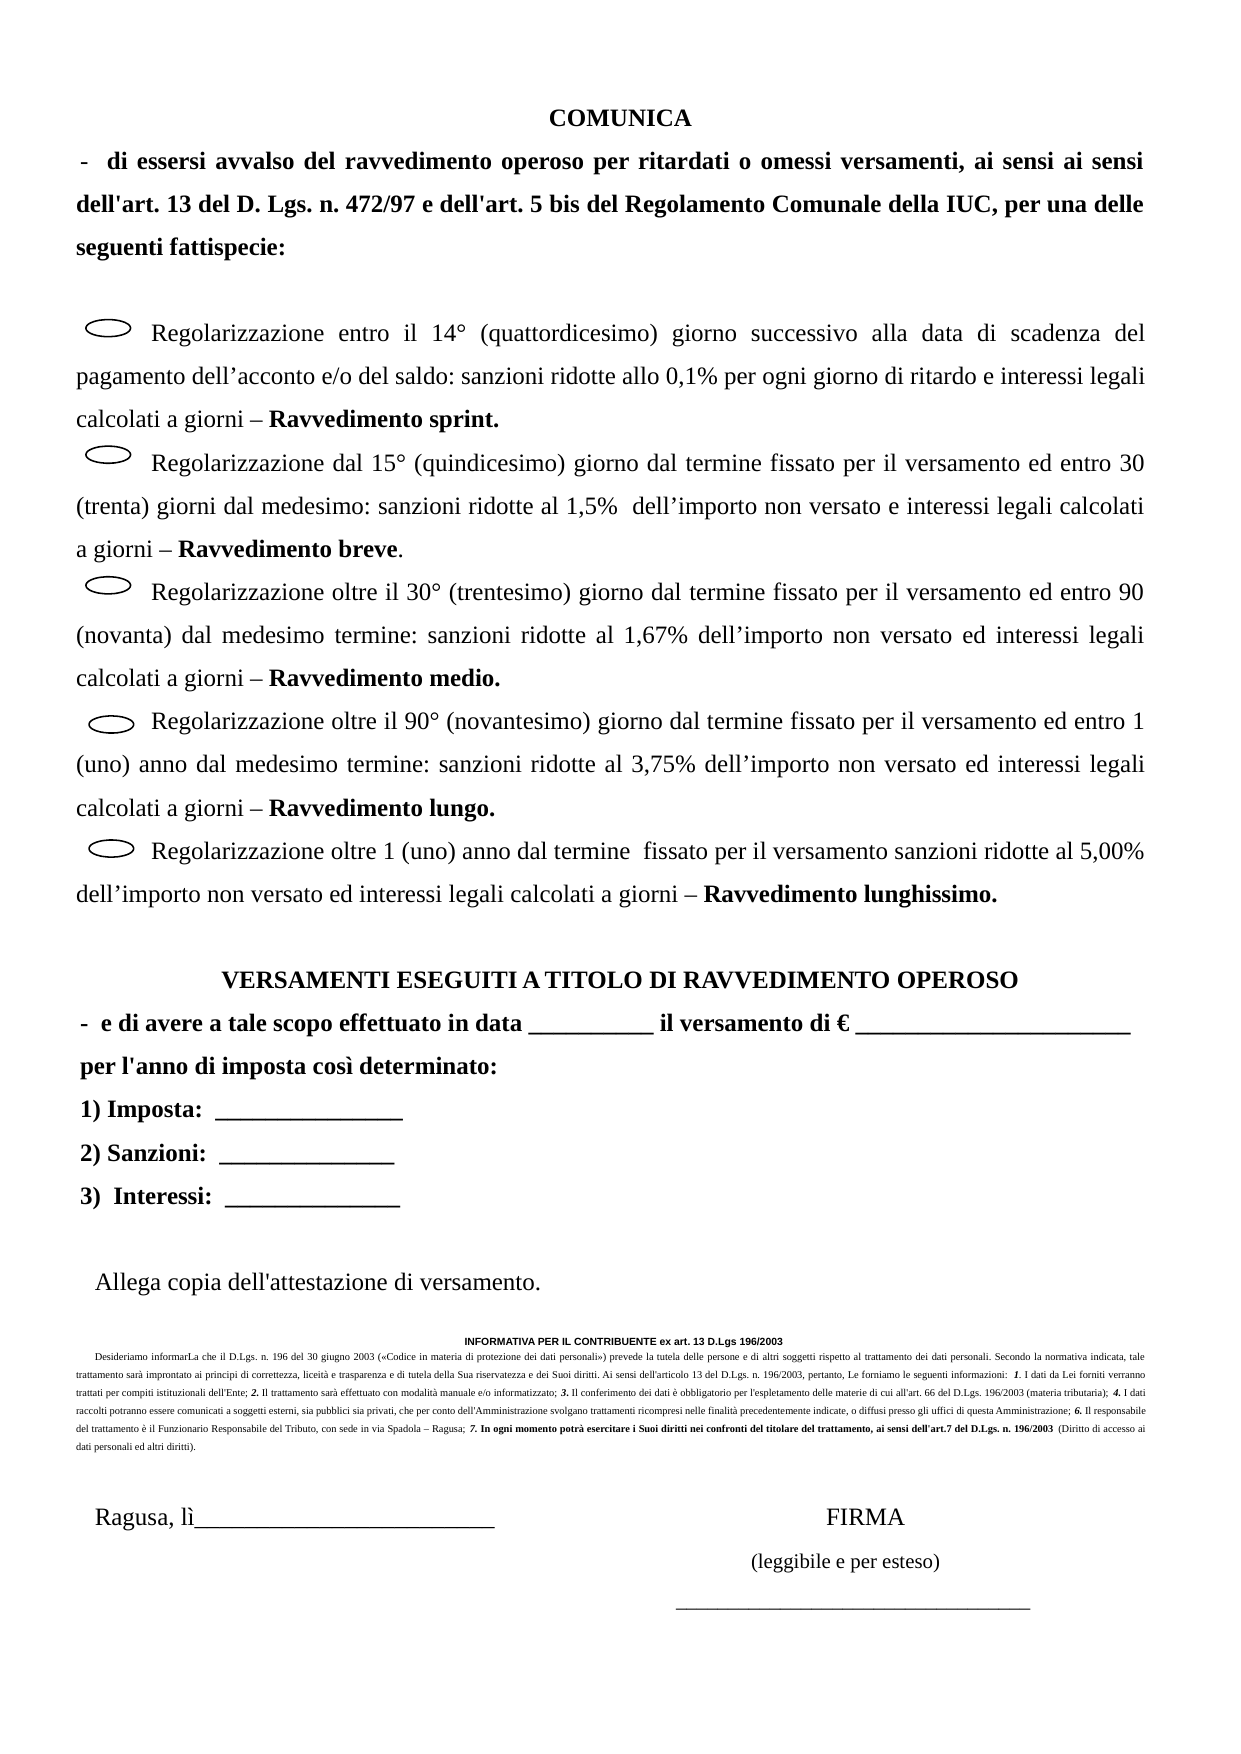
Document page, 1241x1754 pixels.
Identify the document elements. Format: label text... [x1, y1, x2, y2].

text Ragusa, lì________________________ FIRMA [76, 1502, 1146, 1530]
text Desideriamo informarLa che il D.Lgs. n. 196 del 30 giugno 2003 («Codice in materia di protezione dei dati personali») prevede la tutela delle persone e di altri soggetti rispetto al trattamento dei dati personali. Secondo la normativa indicata, tale trattamento sarà improntato ai principi di correttezza, liceità e trasparenza e di tutela della Sua riservatezza e dei Suoi diritti. Ai sensi dell'articolo 13 del D.Lgs. n. 196/2003, pertanto, Le forniamo le seguenti informazioni: 1. I dati da Lei forniti verranno trattati per compiti istituzionali dell'Ente; 2. Il trattamento sarà effettuato con modalità manuale e/o informatizzato; 3. Il conferimento dei dati è obbligatorio per l'espletamento delle materie di cui all'art. 66 del D.Lgs. 196/2003 (materia tributaria); 4. I dati raccolti potranno essere comunicati a soggetti esterni, sia pubblici sia privati, che per conto dell'Amministrazione svolgano trattamenti ricompresi nelle finalità precedentemente indicate, o diffusi presso gli uffici di questa Amministrazione; 6. Il responsabile del trattamento è il Funzionario Responsabile del Tributo, con sede in via Spadola – Ragusa; 7. In ogni momento potrà esercitare i Suoi diritti nei confronti del titolare del trattamento, ai sensi dell'art.7 del D.Lgs. n. 196/2003 (Diritto di accesso ai dati personali ed altri diritti). [76, 1351, 1146, 1453]
text Allega copia dell'attestazione di versamento. [76, 1267, 1146, 1296]
text 2) Sanzioni: ______________ [76, 1138, 1146, 1166]
text 3) Interessi: ______________ [76, 1181, 1146, 1209]
text (leggibile e per esteso) [76, 1545, 1146, 1573]
text per l'anno di imposta così determinato: [76, 1051, 1146, 1080]
text Regolarizzazione oltre 1 (uno) anno dal termine fissato per il versamento sanzioni ridotte al 5,00% dell’importo non versato ed interessi legali calcolati a giorni – Ravvedimento lunghissimo. [76, 836, 1146, 908]
text - e di avere a tale scopo effettuato in data __________ il versamento di € ______________________ [76, 1008, 1146, 1037]
text - di essersi avvalso del ravvedimento operoso per ritardati o omessi versamenti, ai sensi ai sensi dell'art. 13 del D. Lgs. n. 472/97 e dell'art. 5 bis del Regolamento Comunale della IUC, per una delle seguenti fattispecie: [76, 146, 1146, 261]
text INFORMATIVA PER IL CONTRIBUENTE ex art. 13 D.Lgs 196/2003 [94, 1322, 1146, 1351]
text Regolarizzazione oltre il 30° (trentesimo) giorno dal termine fissato per il versamento ed entro 90 (novanta) dal medesimo termine: sanzioni ridotte al 1,67% dell’importo non versato ed interessi legali calcolati a giorni – Ravvedimento medio. [76, 577, 1146, 692]
text __________________________________ [76, 1588, 1146, 1612]
text Regolarizzazione oltre il 90° (novantesimo) giorno dal termine fissato per il versamento ed entro 1 (uno) anno dal medesimo termine: sanzioni ridotte al 3,75% dell’importo non versato ed interessi legali calcolati a giorni – Ravvedimento lungo. [76, 706, 1146, 821]
text COMUNICA [76, 103, 1146, 131]
text Regolarizzazione entro il 14° (quattordicesimo) giorno successivo alla data di scadenza del pagamento dell’acconto e/o del saldo: sanzioni ridotte allo 0,1% per ogni giorno di ritardo e interessi legali calcolati a giorni – Ravvedimento sprint. [76, 318, 1146, 433]
text VERSAMENTI ESEGUITI A TITOLO DI RAVVEDIMENTO OPEROSO [76, 965, 1146, 994]
text Regolarizzazione dal 15° (quindicesimo) giorno dal termine fissato per il versamento ed entro 30 (trenta) giorni dal medesimo: sanzioni ridotte al 1,5% dell’importo non versato e interessi legali calcolati a giorni – Ravvedimento breve. [76, 448, 1146, 563]
text 1) Imposta: _______________ [76, 1094, 1146, 1123]
